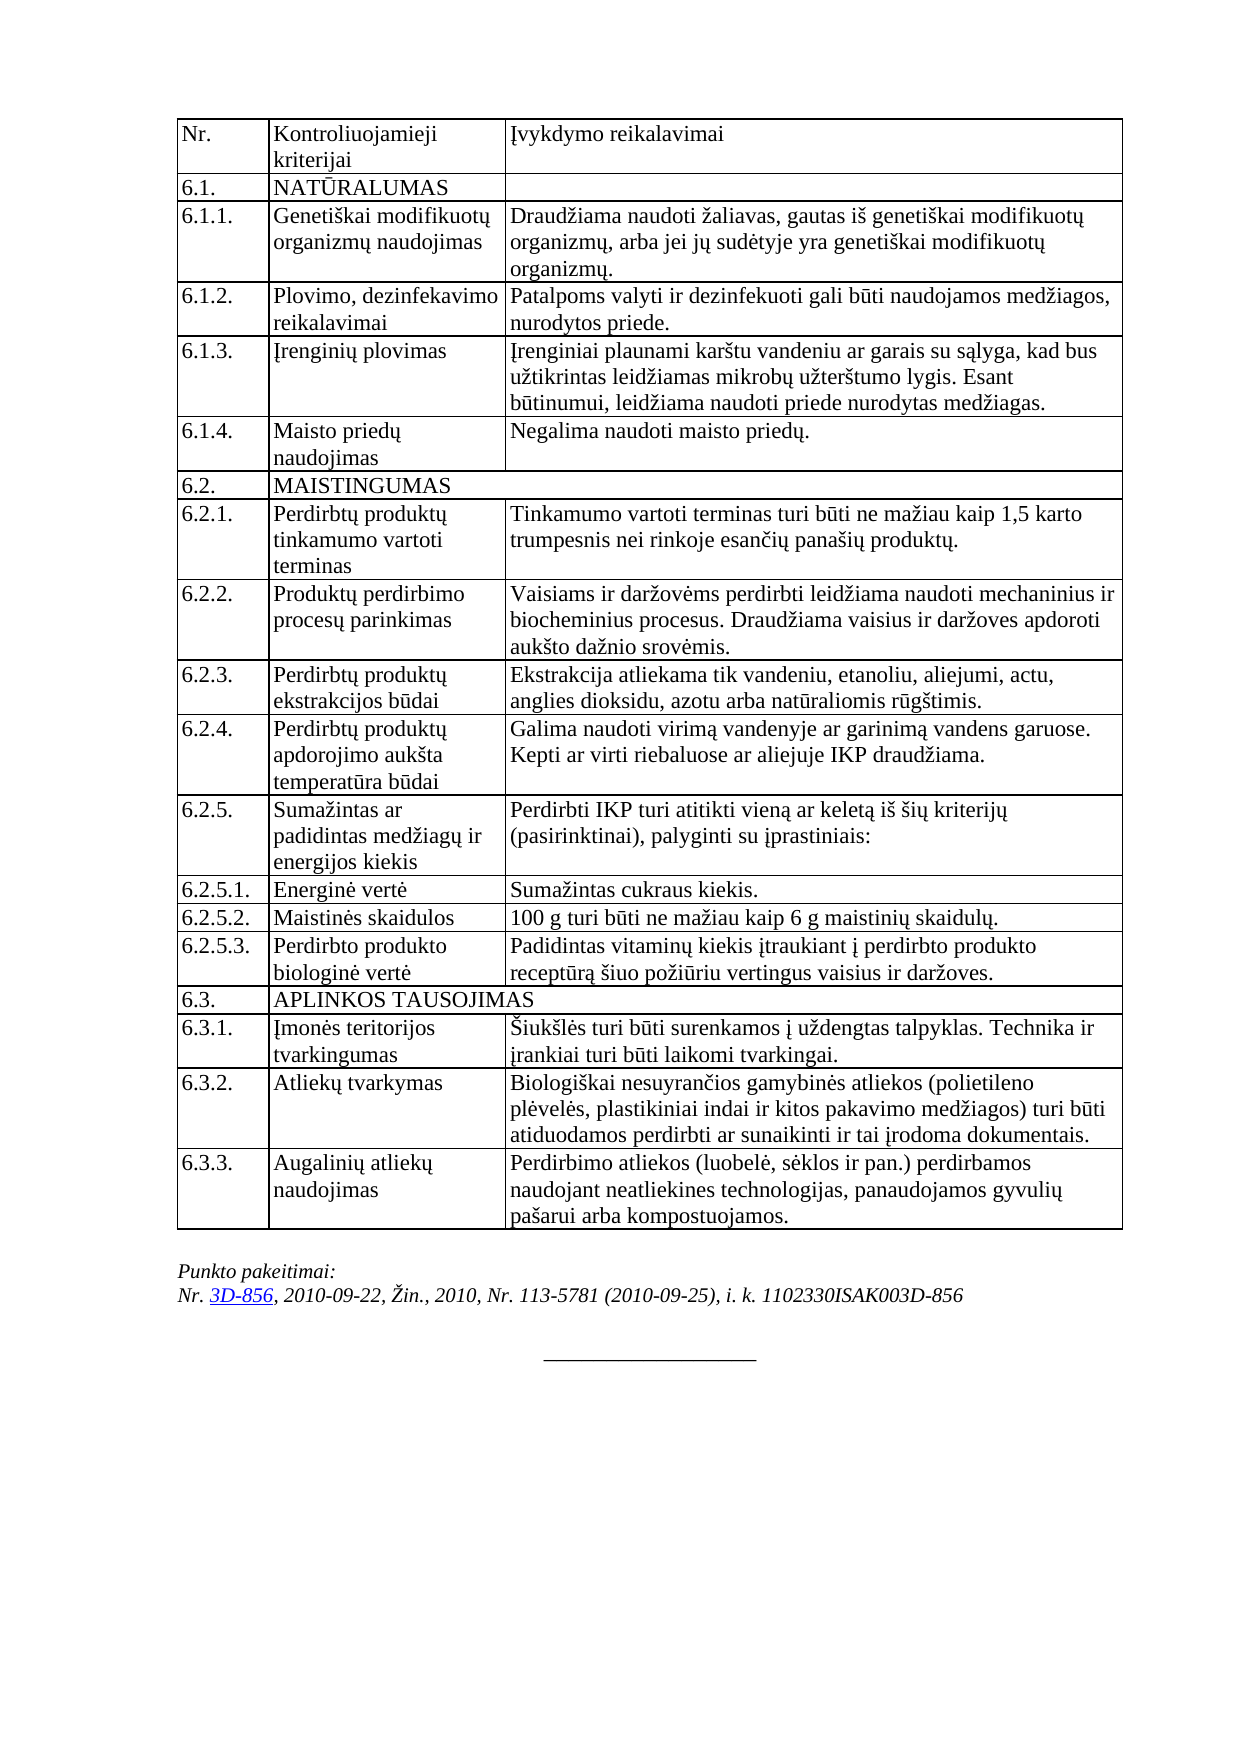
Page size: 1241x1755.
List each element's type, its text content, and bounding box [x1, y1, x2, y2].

table_cell Sumažintas cukraus kiekis. [506, 876, 1122, 903]
table_cell 6.2.2. [178, 580, 268, 659]
table_cell 6.1.2. [178, 283, 268, 335]
table_cell 6.1. [178, 174, 268, 200]
table_cell 6.3.3. [178, 1149, 268, 1228]
table_cell Šiukšlės turi būti surenkamos į uždengtas talpyklas. Technika ir įrankiai turi būti laikomi tvarkingai. [506, 1015, 1122, 1067]
table_cell 6.2.5.1. [178, 876, 268, 903]
table_cell MAISTINGUMAS [270, 472, 1122, 498]
table_cell Galima naudoti virimą vandenyje ar garinimą vandens garuose. Kepti ar virti riebaluose ar aliejuje IKP draudžiama. [506, 715, 1122, 794]
table_cell 6.2.4. [178, 715, 268, 794]
table_cell Maisto priedų naudojimas [270, 417, 505, 470]
table_cell 6.2.3. [178, 661, 268, 713]
table_cell 6.2. [178, 472, 268, 498]
table_cell Įrenginių plovimas [270, 337, 505, 416]
text Nr. 3D-856, 2010-09-22, Žin., 2010, Nr. 113-5781 (2010-09-25), i. k. 1102330ISAK003D-856 [177, 1283, 1122, 1307]
table_cell 6.2.5.2. [178, 904, 268, 931]
table_cell Energinė vertė [270, 876, 505, 903]
table_header Kontroliuojamieji kriterijai [270, 120, 505, 172]
table_cell 6.3. [178, 987, 268, 1013]
table_cell [506, 174, 1122, 200]
text Punkto pakeitimai: [177, 1259, 1122, 1283]
table_header Įvykdymo reikalavimai [506, 120, 1122, 172]
table_cell 6.1.3. [178, 337, 268, 416]
table_cell 6.1.1. [178, 202, 268, 281]
table_cell 6.2.5.3. [178, 932, 268, 985]
table_cell Genetiškai modifikuotų organizmų naudojimas [270, 202, 505, 281]
table_cell Perdirbimo atliekos (luobelė, sėklos ir pan.) perdirbamos naudojant neatliekines technologijas, panaudojamos gyvulių pašarui arba kompostuojamos. [506, 1149, 1122, 1228]
table_cell 100 g turi būti ne mažiau kaip 6 g maistinių skaidulų. [506, 904, 1122, 931]
table_cell Perdirbti IKP turi atitikti vieną ar keletą iš šių kriterijų (pasirinktinai), palyginti su įprastiniais: [506, 796, 1122, 875]
table_cell Perdirbtų produktų ekstrakcijos būdai [270, 661, 505, 713]
table_cell Draudžiama naudoti žaliavas, gautas iš genetiškai modifikuotų organizmų, arba jei jų sudėtyje yra genetiškai modifikuotų organizmų. [506, 202, 1122, 281]
table_cell Tinkamumo vartoti terminas turi būti ne mažiau kaip 1,5 karto trumpesnis nei rinkoje esančių panašių produktų. [506, 500, 1122, 579]
table_cell 6.2.5. [178, 796, 268, 875]
table_cell 6.3.1. [178, 1015, 268, 1067]
table_cell Padidintas vitaminų kiekis įtraukiant į perdirbto produkto receptūrą šiuo požiūriu vertingus vaisius ir daržoves. [506, 932, 1122, 985]
table_header Nr. [178, 120, 268, 172]
table_cell Produktų perdirbimo procesų parinkimas [270, 580, 505, 659]
table_cell Sumažintas ar padidintas medžiagų ir energijos kiekis [270, 796, 505, 875]
table_cell Negalima naudoti maisto priedų. [506, 417, 1122, 470]
table_cell APLINKOS TAUSOJIMAS [270, 987, 1122, 1013]
table_cell 6.2.1. [178, 500, 268, 579]
text _________________ [177, 1336, 1122, 1364]
table_cell Perdirbto produkto biologinė vertė [270, 932, 505, 985]
table_cell Augalinių atliekų naudojimas [270, 1149, 505, 1228]
table_cell Patalpoms valyti ir dezinfekuoti gali būti naudojamos medžiagos, nurodytos priede. [506, 283, 1122, 335]
table_cell Perdirbtų produktų tinkamumo vartoti terminas [270, 500, 505, 579]
table_cell Ekstrakcija atliekama tik vandeniu, etanoliu, aliejumi, actu, anglies dioksidu, azotu arba natūraliomis rūgštimis. [506, 661, 1122, 713]
table_cell Maistinės skaidulos [270, 904, 505, 931]
table_cell Atliekų tvarkymas [270, 1069, 505, 1148]
table_cell Perdirbtų produktų apdorojimo aukšta temperatūra būdai [270, 715, 505, 794]
table_cell Vaisiams ir daržovėms perdirbti leidžiama naudoti mechaninius ir biocheminius procesus. Draudžiama vaisius ir daržoves apdoroti aukšto dažnio srovėmis. [506, 580, 1122, 659]
table_cell Įmonės teritorijos tvarkingumas [270, 1015, 505, 1067]
table_cell Biologiškai nesuyrančios gamybinės atliekos (polietileno plėvelės, plastikiniai indai ir kitos pakavimo medžiagos) turi būti atiduodamos perdirbti ar sunaikinti ir tai įrodoma dokumentais. [506, 1069, 1122, 1148]
table_cell Plovimo, dezinfekavimo reikalavimai [270, 283, 505, 335]
table_cell Įrenginiai plaunami karštu vandeniu ar garais su sąlyga, kad bus užtikrintas leidžiamas mikrobų užterštumo lygis. Esant būtinumui, leidžiama naudoti priede nurodytas medžiagas. [506, 337, 1122, 416]
table_cell 6.1.4. [178, 417, 268, 470]
table_cell 6.3.2. [178, 1069, 268, 1148]
table_cell NATŪRALUMAS [270, 174, 505, 200]
